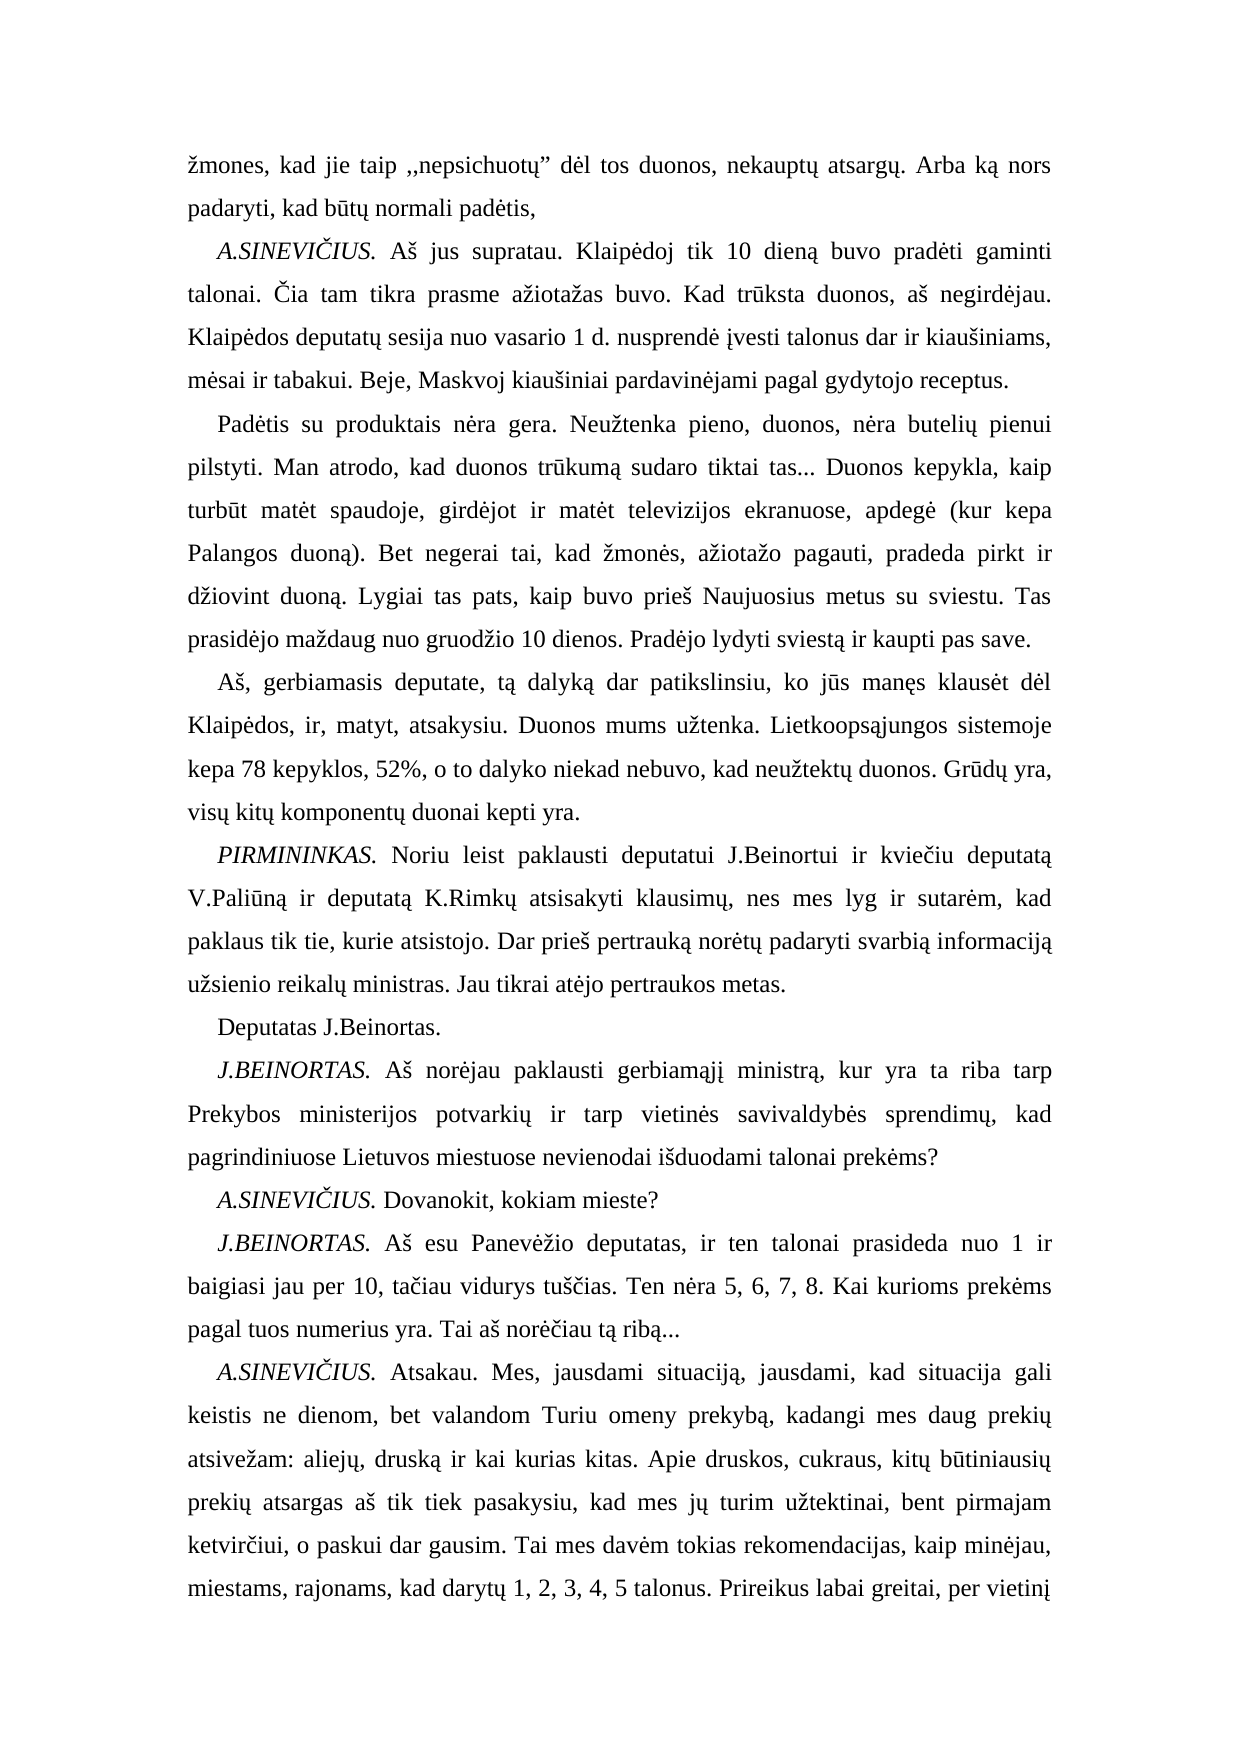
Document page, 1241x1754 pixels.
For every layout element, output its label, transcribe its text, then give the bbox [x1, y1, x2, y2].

text Deputatas J.Beinortas. [187, 1012, 1053, 1041]
text A.SINEVIČIUS. Aš jus supratau. Klaipėdoj tik 10 dieną buvo pradėti gaminti talonai. Čia tam tikra prasme ažiotažas buvo. Kad trūksta duonos, aš negirdėjau. Klaipėdos deputatų sesija nuo vasario 1 d. nusprendė įvesti talonus dar ir kiaušiniams, mėsai ir tabakui. Beje, Maskvoj kiaušiniai pardavinėjami pagal gydytojo receptus. [187, 236, 1053, 394]
text A.SINEVIČIUS. Dovanokit, kokiam mieste? [187, 1185, 1053, 1214]
text žmones, kad jie taip ,,nepsichuotų” dėl tos duonos, nekauptų atsargų. Arba ką nors padaryti, kad būtų normali padėtis, [187, 150, 1053, 222]
text Aš, gerbiamasis deputate, tą dalyką dar patikslinsiu, ko jūs manęs klausėt dėl Klaipėdos, ir, matyt, atsakysiu. Duonos mums užtenka. Lietkoopsąjungos sistemoje kepa 78 kepyklos, 52%, o to dalyko niekad nebuvo, kad neužtektų duonos. Grūdų yra, visų kitų komponentų duonai kepti yra. [187, 667, 1053, 826]
text A.SINEVIČIUS. Atsakau. Mes, jausdami situaciją, jausdami, kad situacija gali keistis ne dienom, bet valandom Turiu omeny prekybą, kadangi mes daug prekių atsivežam: aliejų, druską ir kai kurias kitas. Apie druskos, cukraus, kitų būtiniausių prekių atsargas aš tik tiek pasakysiu, kad mes jų turim užtektinai, bent pirmajam ketvirčiui, o paskui dar gausim. Tai mes davėm tokias rekomendacijas, kaip minėjau, miestams, rajonams, kad darytų 1, 2, 3, 4, 5 talonus. Prireikus labai greitai, per vietinį [187, 1357, 1053, 1602]
text PIRMININKAS. Noriu leist paklausti deputatui J.Beinortui ir kviečiu deputatą V.Paliūną ir deputatą K.Rimkų atsisakyti klausimų, nes mes lyg ir sutarėm, kad paklaus tik tie, kurie atsistojo. Dar prieš pertrauką norėtų padaryti svarbią informaciją užsienio reikalų ministras. Jau tikrai atėjo pertraukos metas. [187, 840, 1053, 998]
text J.BEINORTAS. Aš norėjau paklausti gerbiamąjį ministrą, kur yra ta riba tarp Prekybos ministerijos potvarkių ir tarp vietinės savivaldybės sprendimų, kad pagrindiniuose Lietuvos miestuose nevienodai išduodami talonai prekėms? [187, 1056, 1053, 1171]
text J.BEINORTAS. Aš esu Panevėžio deputatas, ir ten talonai prasideda nuo 1 ir baigiasi jau per 10, tačiau vidurys tuščias. Ten nėra 5, 6, 7, 8. Kai kurioms prekėms pagal tuos numerius yra. Tai aš norėčiau tą ribą... [187, 1228, 1053, 1343]
text Padėtis su produktais nėra gera. Neužtenka pieno, duonos, nėra butelių pienui pilstyti. Man atrodo, kad duonos trūkumą sudaro tiktai tas... Duonos kepykla, kaip turbūt matėt spaudoje, girdėjot ir matėt televizijos ekranuose, apdegė (kur kepa Palangos duoną). Bet negerai tai, kad žmonės, ažiotažo pagauti, pradeda pirkt ir džiovint duoną. Lygiai tas pats, kaip buvo prieš Naujuosius metus su sviestu. Tas prasidėjo maždaug nuo gruodžio 10 dienos. Pradėjo lydyti sviestą ir kaupti pas save. [187, 409, 1053, 653]
